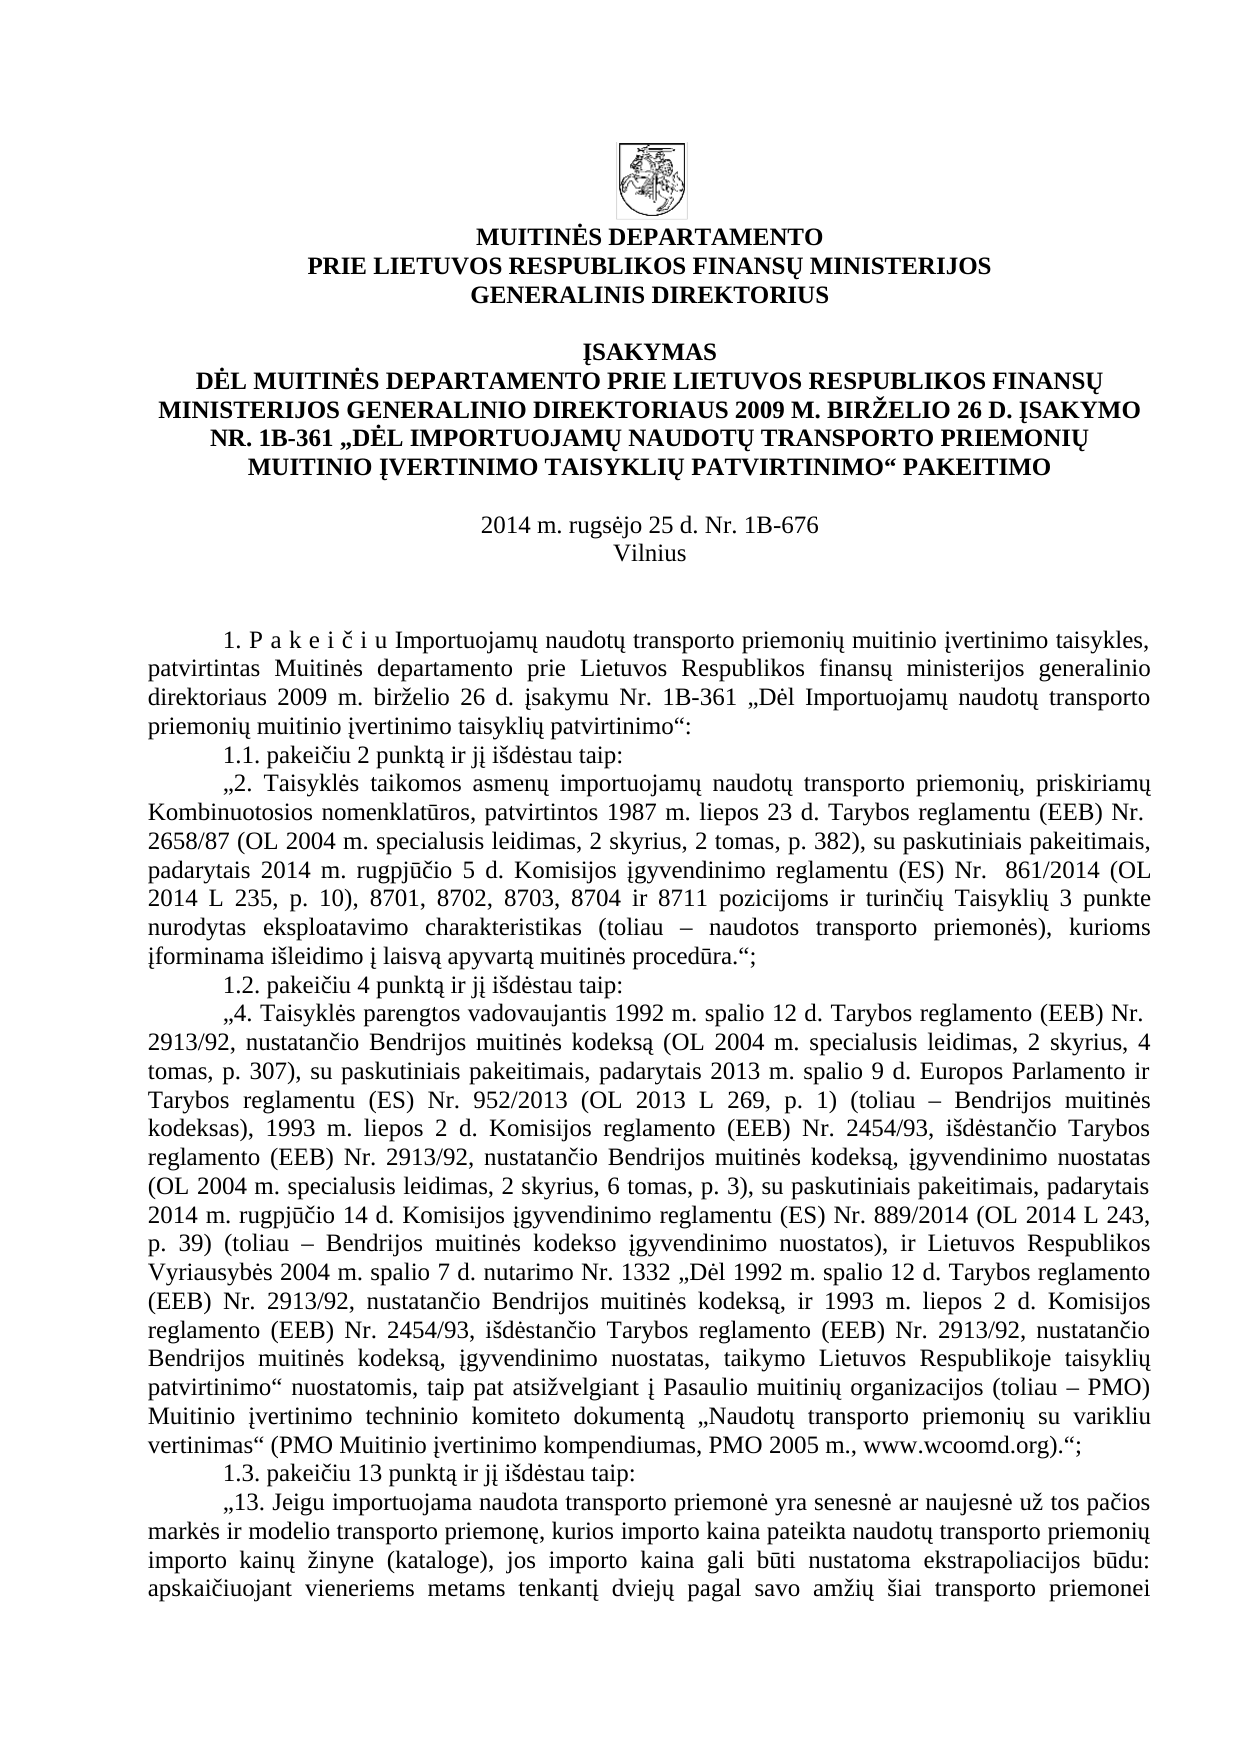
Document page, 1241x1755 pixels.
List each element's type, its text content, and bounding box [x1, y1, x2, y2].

text DĖL MUITINĖS DEPARTAMENTO PRIE LIETUVOS RESPUBLIKOS FINANSŲ MINISTERIJOS GENERALINIO DIREKTORIAUS 2009 M. BIRŽELIO 26 D. ĮSAKYMO NR. 1B-361 „DĖL IMPORTUOJAMŲ NAUDOTŲ TRANSPORTO PRIEMONIŲ MUITINIO ĮVERTINIMO TAISYKLIŲ PATVIRTINIMO“ PAKEITIMO [148, 366, 1152, 481]
text 1. P a k e i č i u Importuojamų naudotų transporto priemonių muitinio įvertinimo taisykles, patvirtintas Muitinės departamento prie Lietuvos Respublikos finansų ministerijos generalinio direktoriaus 2009 m. birželio 26 d. įsakymu Nr. 1B-361 „Dėl Importuojamų naudotų transporto priemonių muitinio įvertinimo taisyklių patvirtinimo“: [148, 625, 1152, 740]
text Vilnius [148, 538, 1152, 567]
text GENERALINIS DIREKTORIUS [148, 280, 1152, 308]
text ĮSAKYMAS [148, 337, 1152, 366]
text MUITINĖS DEPARTAMENTO [148, 222, 1152, 251]
text 2014 m. rugsėjo 25 d. Nr. 1B-676 [148, 510, 1152, 538]
text 1.1. pakeičiu 2 punktą ir jį išdėstau taip: [148, 740, 1152, 768]
text PRIE LIETUVOS RESPUBLIKOS FINANSŲ MINISTERIJOS [148, 251, 1152, 280]
text 1.3. pakeičiu 13 punktą ir jį išdėstau taip: [148, 1458, 1152, 1487]
text „13. Jeigu importuojama naudota transporto priemonė yra senesnė ar naujesnė už tos pačios markės ir modelio transporto priemonę, kurios importo kaina pateikta naudotų transporto priemonių importo kainų žinyne (kataloge), jos importo kaina gali būti nustatoma ekstrapoliacijos būdu: apskaičiuojant vieneriems metams tenkantį dviejų pagal savo amžių šiai transporto priemonei [148, 1487, 1152, 1602]
text 1.2. pakeičiu 4 punktą ir jį išdėstau taip: [148, 970, 1152, 998]
text „2. Taisyklės taikomos asmenų importuojamų naudotų transporto priemonių, priskiriamų Kombinuotosios nomenklatūros, patvirtintos 1987 m. liepos 23 d. Tarybos reglamentu (EEB) Nr. 2658/87 (OL 2004 m. specialusis leidimas, 2 skyrius, 2 tomas, p. 382), su paskutiniais pakeitimais, padarytais 2014 m. rugpjūčio 5 d. Komisijos įgyvendinimo reglamentu (ES) Nr. 861/2014 (OL 2014 L 235, p. 10), 8701, 8702, 8703, 8704 ir 8711 pozicijoms ir turinčių Taisyklių 3 punkte nurodytas eksploatavimo charakteristikas (toliau – naudotos transporto priemonės), kurioms įforminama išleidimo į laisvą apyvartą muitinės procedūra.“; [148, 768, 1152, 970]
text „4. Taisyklės parengtos vadovaujantis 1992 m. spalio 12 d. Tarybos reglamento (EEB) Nr. 2913/92, nustatančio Bendrijos muitinės kodeksą (OL 2004 m. specialusis leidimas, 2 skyrius, 4 tomas, p. 307), su paskutiniais pakeitimais, padarytais 2013 m. spalio 9 d. Europos Parlamento ir Tarybos reglamentu (ES) Nr. 952/2013 (OL 2013 L 269, p. 1) (toliau – Bendrijos muitinės kodeksas), 1993 m. liepos 2 d. Komisijos reglamento (EEB) Nr. 2454/93, išdėstančio Tarybos reglamento (EEB) Nr. 2913/92, nustatančio Bendrijos muitinės kodeksą, įgyvendinimo nuostatas (OL 2004 m. specialusis leidimas, 2 skyrius, 6 tomas, p. 3), su paskutiniais pakeitimais, padarytais 2014 m. rugpjūčio 14 d. Komisijos įgyvendinimo reglamentu (ES) Nr. 889/2014 (OL 2014 L 243, p. 39) (toliau – Bendrijos muitinės kodekso įgyvendinimo nuostatos), ir Lietuvos Respublikos Vyriausybės 2004 m. spalio 7 d. nutarimo Nr. 1332 „Dėl 1992 m. spalio 12 d. Tarybos reglamento (EEB) Nr. 2913/92, nustatančio Bendrijos muitinės kodeksą, ir 1993 m. liepos 2 d. Komisijos reglamento (EEB) Nr. 2454/93, išdėstančio Tarybos reglamento (EEB) Nr. 2913/92, nustatančio Bendrijos muitinės kodeksą, įgyvendinimo nuostatas, taikymo Lietuvos Respublikoje taisyklių patvirtinimo“ nuostatomis, taip pat atsižvelgiant į Pasaulio muitinių organizacijos (toliau – PMO) Muitinio įvertinimo techninio komiteto dokumentą „Naudotų transporto priemonių su varikliu vertinimas“ (PMO Muitinio įvertinimo kompendiumas, PMO 2005 m., www.wcoomd.org).“; [148, 998, 1152, 1458]
